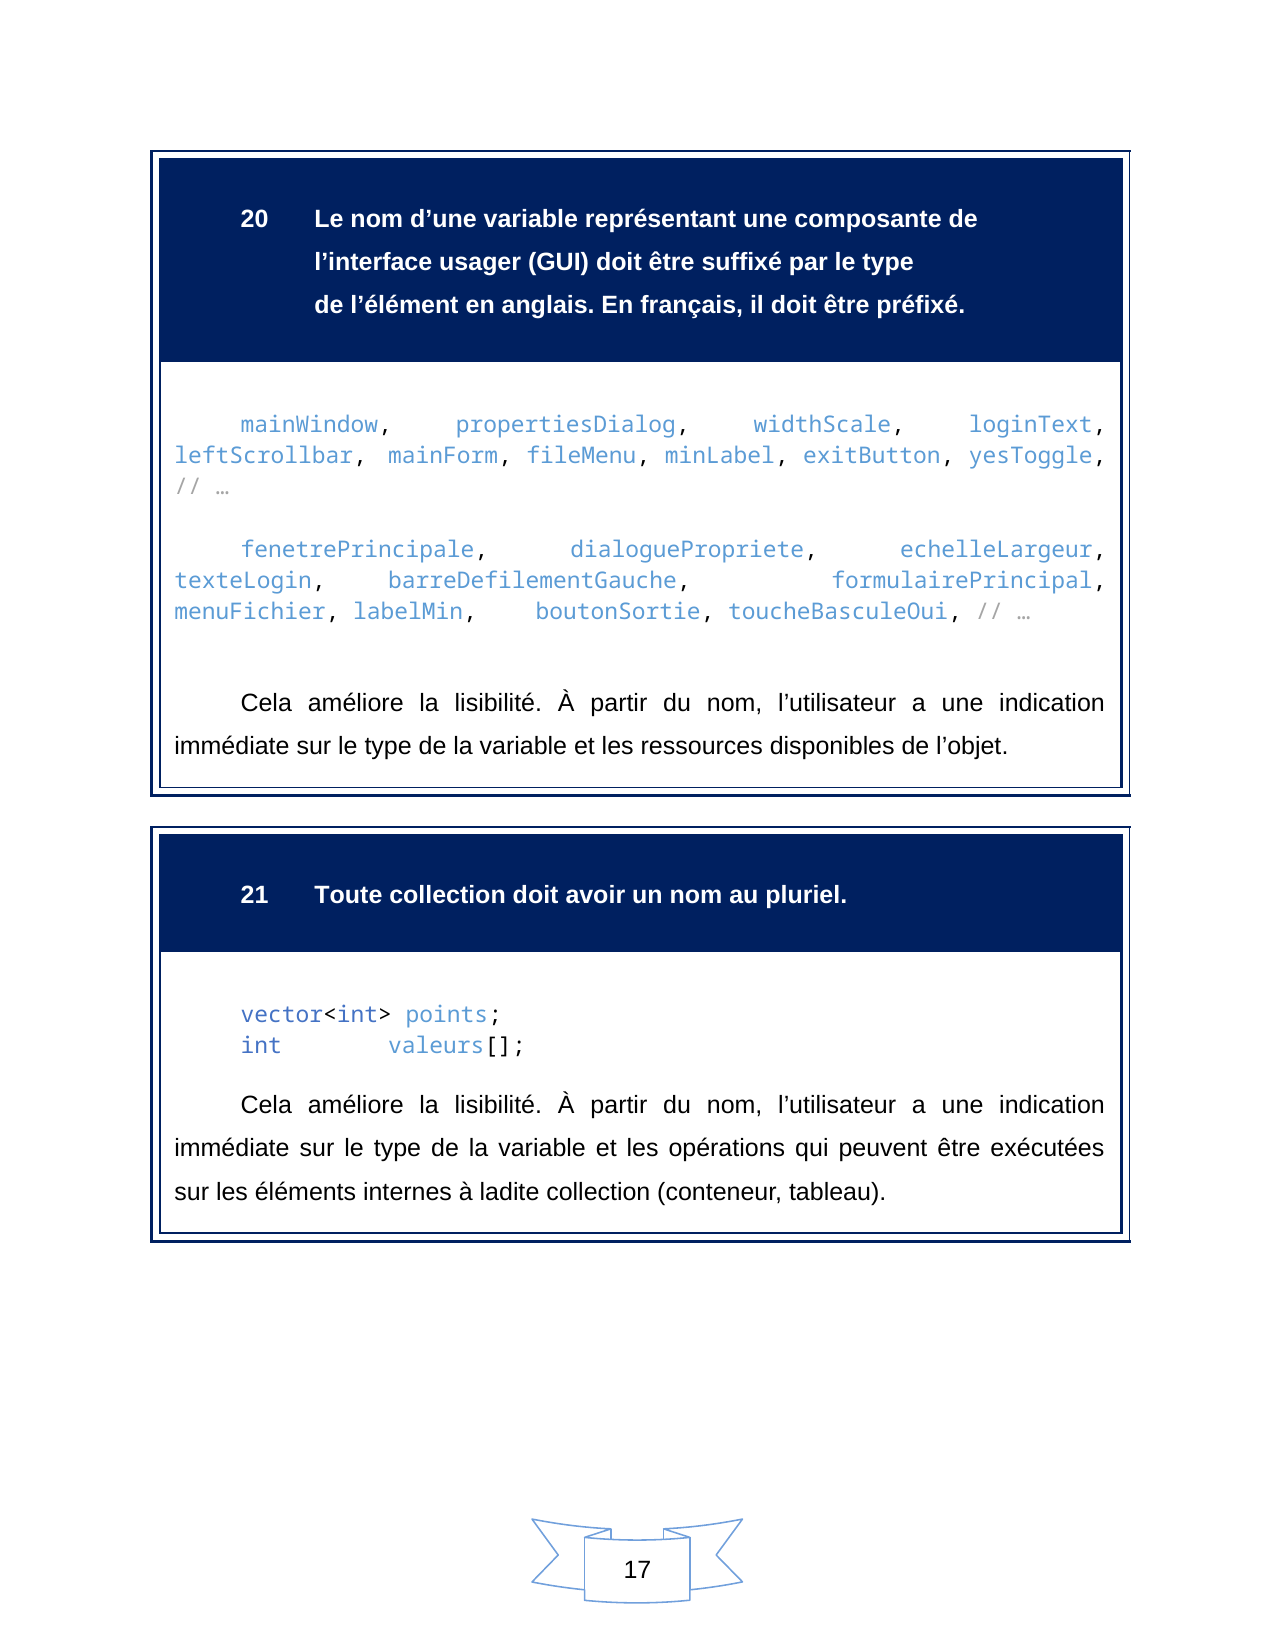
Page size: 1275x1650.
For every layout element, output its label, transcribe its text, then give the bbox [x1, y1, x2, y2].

table_header 20 Le nom d’une variable représentant une composante de l’interface usager (GUI) doit être suffixé par le type de l’élément en anglais. En français, il doit être préfixé. mainWindow, propertiesDialog, widthScale, loginText, leftScrollbar, mainForm, fileMenu, minLabel, exitButton, yesToggle, // … fenetrePrincipale, dialoguePropriete, echelleLargeur, texteLogin, barreDefilementGauche, formulairePrincipal, menuFichier, labelMin, boutonSortie, toucheBasculeOui, // … Cela améliore la lisibilité. À partir du nom, l’utilisateur a une indication immédiate sur le type de la variable et les ressources disponibles de l’objet. [155, 152, 1125, 786]
table_header 21 Toute collection doit avoir un nom au pluriel. vector<int> points; int valeurs[]; Cela améliore la lisibilité. À partir du nom, l’utilisateur a une indication immédiate sur le type de la variable et les opérations qui peuvent être exécutées sur les éléments internes à ladite collection (conteneur, tableau). [155, 828, 1125, 1232]
